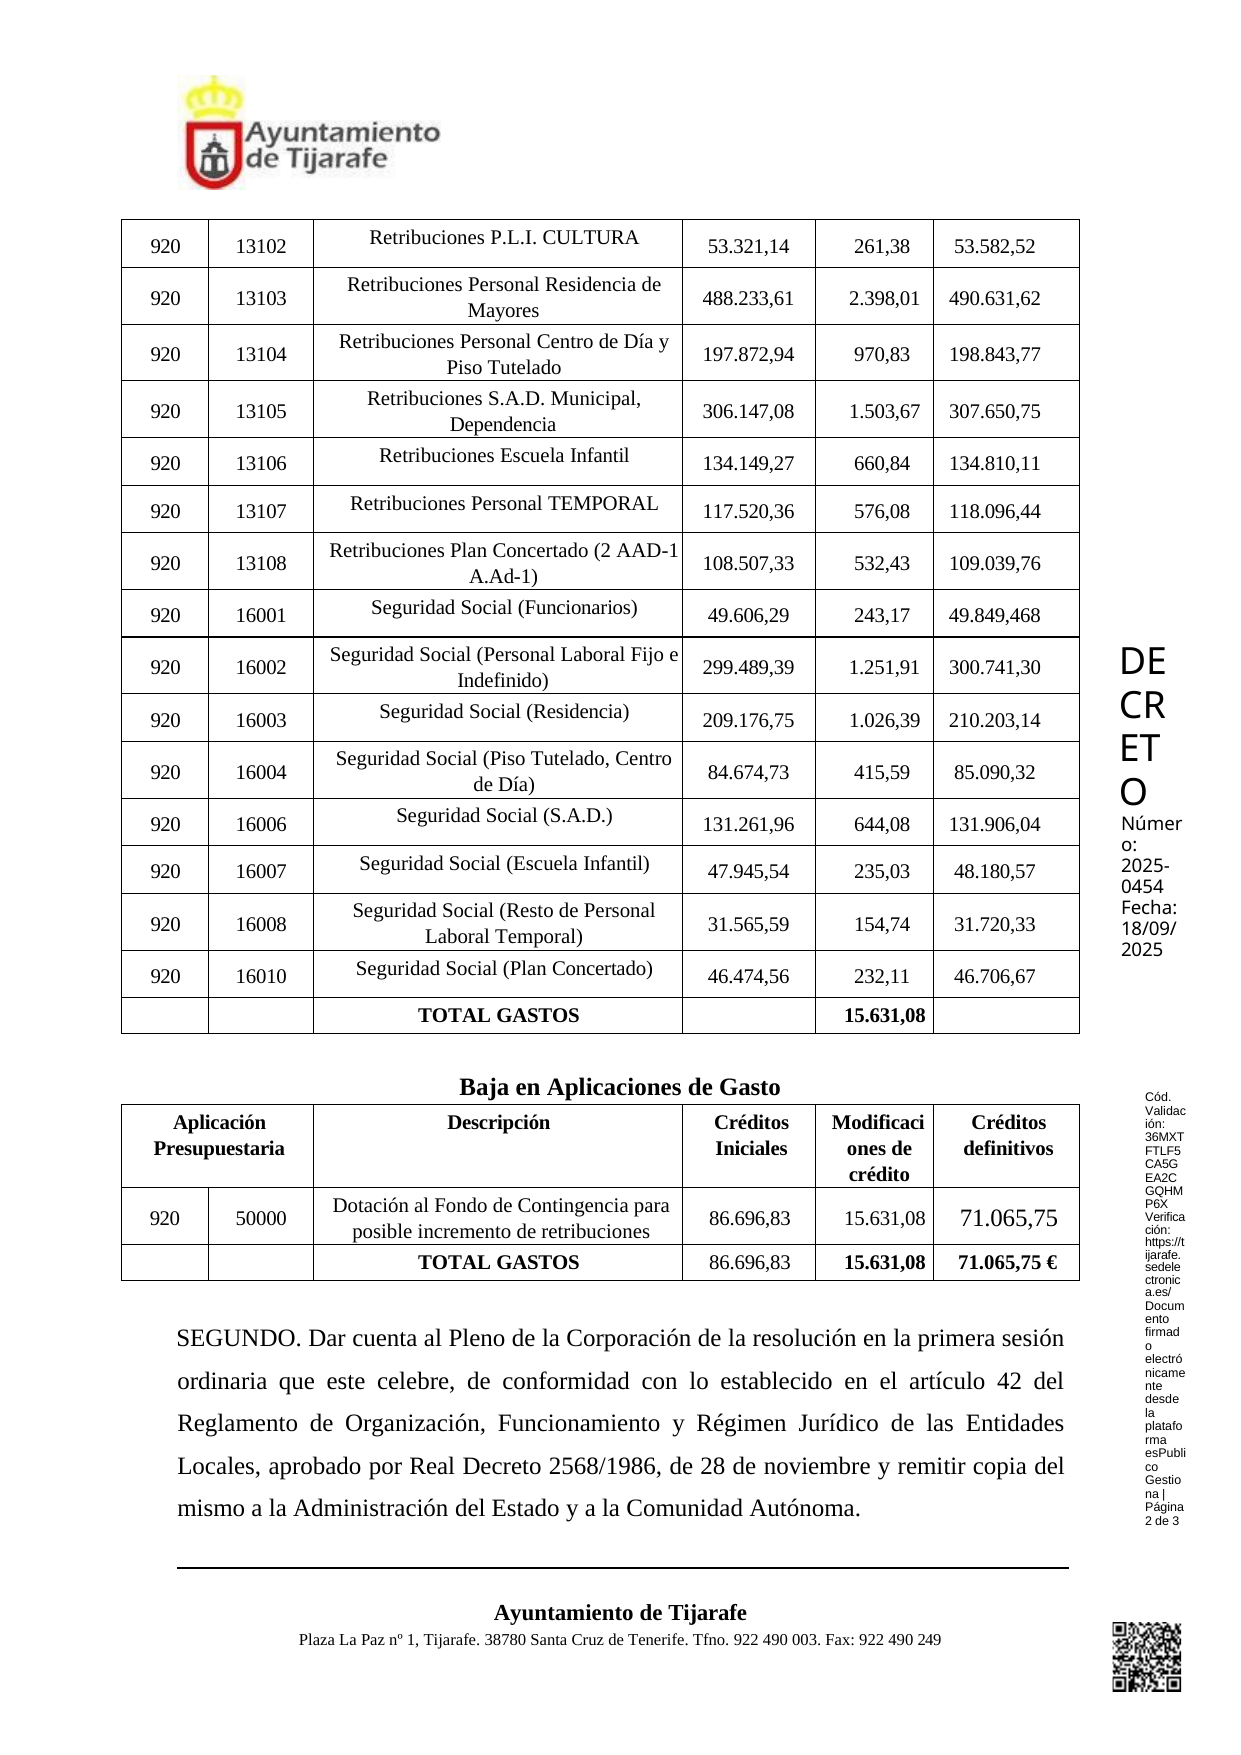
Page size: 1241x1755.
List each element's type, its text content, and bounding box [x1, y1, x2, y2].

table_cell [122, 1245, 208, 1280]
text Verificación: https://tijarafe.sedelectronica.es/ [1145, 1212, 1186, 1299]
table_cell 920 [122, 894, 208, 949]
table_cell 85.090,32 [934, 742, 1079, 797]
table_cell 1.251,91 [816, 638, 933, 693]
table_cell Retribuciones S.A.D. Municipal, Dependencia [314, 381, 682, 437]
table_cell 970,83 [816, 325, 933, 380]
table_cell 920 [122, 742, 208, 797]
table_cell 2.398,01 [816, 268, 933, 323]
table_cell 920 [122, 486, 208, 532]
table_cell 16002 [209, 638, 313, 693]
table_cell 31.720,33 [934, 894, 1079, 949]
table_cell [209, 1245, 313, 1280]
table_cell 15.631,08 [816, 1188, 933, 1244]
table_cell 920 [122, 1188, 208, 1244]
table_cell 71.065,75 € [934, 1245, 1079, 1280]
table_cell 13108 [209, 533, 313, 589]
table_cell TOTAL GASTOS [314, 998, 682, 1033]
table_cell 920 [122, 381, 208, 437]
table_cell 920 [122, 533, 208, 589]
table_cell TOTAL GASTOS [314, 1245, 682, 1280]
table_cell 1.503,67 [816, 381, 933, 437]
table_header 53.582,52 [934, 220, 1079, 267]
table_cell 49.849,468 [934, 590, 1079, 636]
table_cell 307.650,75 [934, 381, 1079, 437]
table_cell 118.096,44 [934, 486, 1079, 532]
table_cell Seguridad Social (Resto de Personal Laboral Temporal) [314, 894, 682, 949]
table_cell 16006 [209, 799, 313, 845]
table_cell 210.203,14 [934, 694, 1079, 741]
table_cell Retribuciones Escuela Infantil [314, 438, 682, 484]
table_cell 50000 [209, 1188, 313, 1244]
table_cell Retribuciones Personal Residencia de Mayores [314, 268, 682, 323]
table_cell 131.261,96 [683, 799, 815, 845]
table_header Créditos Iniciales [683, 1105, 815, 1187]
table_cell 86.696,83 [683, 1245, 815, 1280]
table_cell 16007 [209, 846, 313, 893]
table_cell 920 [122, 638, 208, 693]
table_cell Dotación al Fondo de Contingencia para posible incremento de retribuciones [314, 1188, 682, 1244]
table_cell 920 [122, 694, 208, 741]
table_header 920 [122, 220, 208, 267]
table_cell 920 [122, 799, 208, 845]
table_header 261,38 [816, 220, 933, 267]
table_cell 16008 [209, 894, 313, 949]
table_cell 920 [122, 846, 208, 893]
table_cell 235,03 [816, 846, 933, 893]
table_cell 71.065,75 [934, 1188, 1079, 1244]
table_cell Seguridad Social (Residencia) [314, 694, 682, 741]
table_cell Retribuciones Personal TEMPORAL [314, 486, 682, 532]
table_cell 300.741,30 [934, 638, 1079, 693]
table_cell Retribuciones Personal Centro de Día y Piso Tutelado [314, 325, 682, 380]
table_cell 86.696,83 [683, 1188, 815, 1244]
table_cell 16010 [209, 951, 313, 997]
table_cell 490.631,62 [934, 268, 1079, 323]
table_cell 16004 [209, 742, 313, 797]
table_cell 920 [122, 268, 208, 323]
table_cell 154,74 [816, 894, 933, 949]
table_header 53.321,14 [683, 220, 815, 267]
text Número: 2025-0454 Fecha: 18/09/2025 [1121, 814, 1186, 961]
table_cell 46.706,67 [934, 951, 1079, 997]
table_cell Seguridad Social (S.A.D.) [314, 799, 682, 845]
table_cell [683, 998, 815, 1033]
table_cell 920 [122, 438, 208, 484]
table_cell [122, 998, 208, 1033]
table_cell 48.180,57 [934, 846, 1079, 893]
table_header 13102 [209, 220, 313, 267]
table_cell [209, 998, 313, 1033]
table_cell 134.810,11 [934, 438, 1079, 484]
table_cell 209.176,75 [683, 694, 815, 741]
table_cell 13104 [209, 325, 313, 380]
table_cell Seguridad Social (Piso Tutelado, Centro de Día) [314, 742, 682, 797]
table_cell 13107 [209, 486, 313, 532]
text SEGUNDO. Dar cuenta al Pleno de la Corporación de la resolución en la primera sesión ordinaria que este celebre, de conformidad con lo establecido en el artículo 42 del Reglamento de Organización, Funcionamiento y Régimen Jurídico de las Entidades Locales, aprobado por Real Decreto 2568/1986, de 28 de noviembre y remitir copia del mismo a la Administración del Estado y a la Comunidad Autónoma. [176, 1323, 1065, 1522]
table_cell 13103 [209, 268, 313, 323]
table_cell 13106 [209, 438, 313, 484]
table_cell 84.674,73 [683, 742, 815, 797]
table_cell Retribuciones Plan Concertado (2 AAD-1 A.Ad-1) [314, 533, 682, 589]
table_header Créditos definitivos [934, 1105, 1079, 1187]
table_cell 15.631,08 [816, 998, 933, 1033]
table_cell 232,11 [816, 951, 933, 997]
table_cell 46.474,56 [683, 951, 815, 997]
table_cell 306.147,08 [683, 381, 815, 437]
table_cell 31.565,59 [683, 894, 815, 949]
table_cell Seguridad Social (Personal Laboral Fijo e Indefinido) [314, 638, 682, 693]
table_cell 488.233,61 [683, 268, 815, 323]
table_cell 243,17 [816, 590, 933, 636]
table_cell 1.026,39 [816, 694, 933, 741]
table_cell 920 [122, 325, 208, 380]
text Baja en Aplicaciones de Gasto [459, 1072, 1091, 1101]
table_header Modificaci ones de crédito [816, 1105, 933, 1187]
table_cell 109.039,76 [934, 533, 1079, 589]
table_cell 415,59 [816, 742, 933, 797]
table_cell 299.489,39 [683, 638, 815, 693]
table_cell Seguridad Social (Escuela Infantil) [314, 846, 682, 893]
table_cell 532,43 [816, 533, 933, 589]
table_header Aplicación Presupuestaria [122, 1105, 313, 1187]
table_cell 198.843,77 [934, 325, 1079, 380]
table_cell 660,84 [816, 438, 933, 484]
text DECRETO [1119, 640, 1186, 814]
table_cell 49.606,29 [683, 590, 815, 636]
table_cell 644,08 [816, 799, 933, 845]
table_cell 16001 [209, 590, 313, 636]
table_cell 920 [122, 590, 208, 636]
table_header Descripción [314, 1105, 682, 1187]
text Documento firmado electrónicamente desde la plataforma esPublico Gestiona | Página 2 de 3 [1145, 1299, 1186, 1528]
table_cell Seguridad Social (Funcionarios) [314, 590, 682, 636]
table_cell 131.906,04 [934, 799, 1079, 845]
table_cell 13105 [209, 381, 313, 437]
table_cell 108.507,33 [683, 533, 815, 589]
table_header Retribuciones P.L.I. CULTURA [314, 220, 682, 267]
table_cell 15.631,08 [816, 1245, 933, 1280]
table_cell 16003 [209, 694, 313, 741]
table_cell 117.520,36 [683, 486, 815, 532]
table_cell 134.149,27 [683, 438, 815, 484]
table_cell 197.872,94 [683, 325, 815, 380]
table_cell 920 [122, 951, 208, 997]
table_cell Seguridad Social (Plan Concertado) [314, 951, 682, 997]
text Cód. Validación: 36MXTFTLF5CA5GEA2CGQHMP6X [1145, 1091, 1186, 1212]
table_cell 47.945,54 [683, 846, 815, 893]
table_cell [934, 998, 1079, 1033]
table_cell 576,08 [816, 486, 933, 532]
